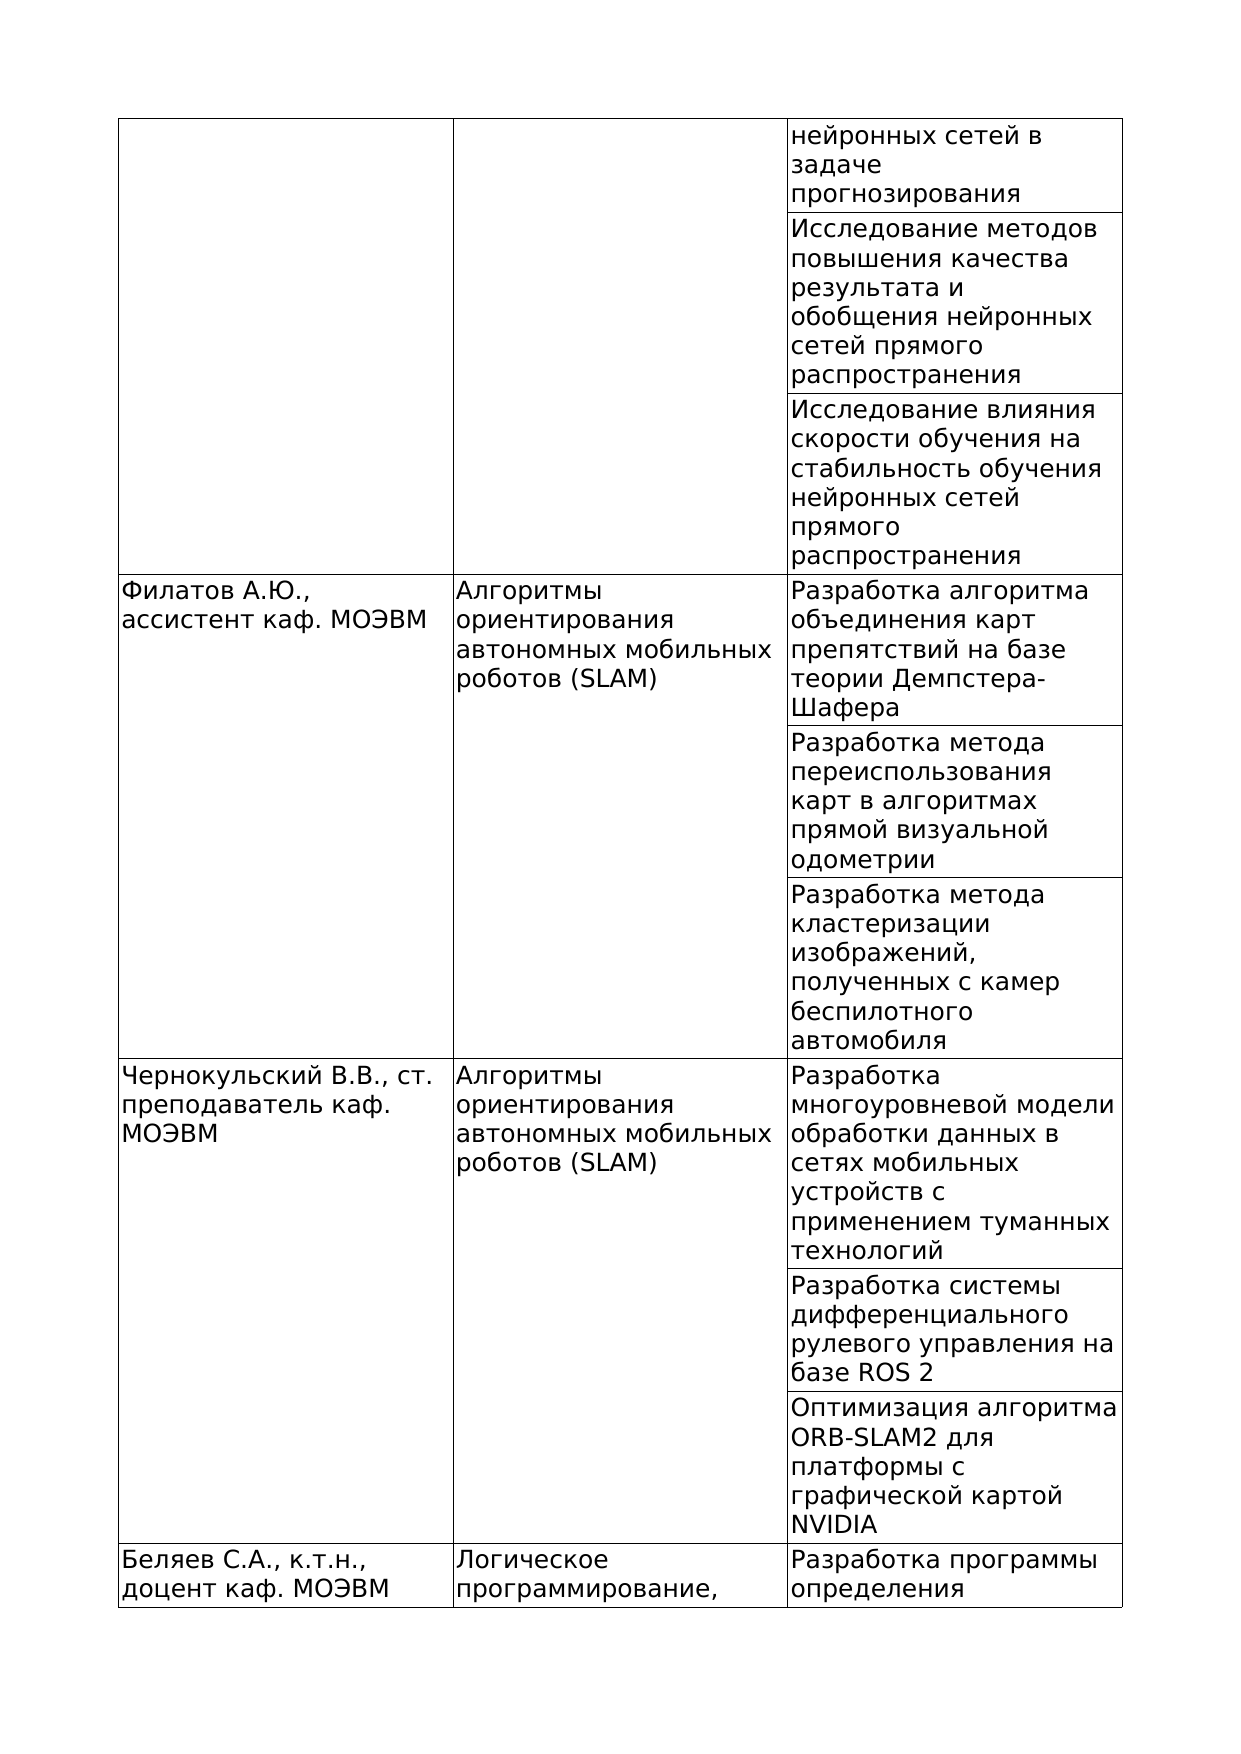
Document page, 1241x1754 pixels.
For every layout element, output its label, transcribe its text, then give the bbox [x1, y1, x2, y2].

table_cell Алгоритмы ориентирования автономных мобильных роботов (SLAM) [454, 1059, 787, 1542]
table_cell Разработка метода кластеризации изображений, полученных с камер беспилотного автомобиля [788, 878, 1122, 1058]
table_cell Исследование влияния скорости обучения на стабильность обучения нейронных сетей прямого распространения [788, 394, 1122, 573]
table_cell Разработка алгоритма объединения карт препятствий на базе теории Демпстера-Шафера [788, 575, 1122, 725]
table_cell Разработка системы дифференциального рулевого управления на базе ROS 2 [788, 1269, 1122, 1391]
table_cell Разработка многоуровневой модели обработки данных в сетях мобильных устройств с применением туманных технологий [788, 1059, 1122, 1268]
table_cell Чернокульский В.В., ст. преподаватель каф. МОЭВМ [119, 1059, 453, 1542]
table_cell Исследование методов повышения качества результата и обобщения нейронных сетей прямого распространения [788, 213, 1122, 392]
table_cell нейронных сетей в задаче прогнозирования [788, 119, 1122, 212]
table_cell [119, 119, 453, 573]
table_cell Разработка программы определения [788, 1544, 1122, 1607]
table_cell Разработка метода переиспользования карт в алгоритмах прямой визуальной одометрии [788, 726, 1122, 877]
table_cell Беляев С.А., к.т.н., доцент каф. МОЭВМ [119, 1544, 453, 1607]
table_cell [454, 119, 787, 573]
table_cell Алгоритмы ориентирования автономных мобильных роботов (SLAM) [454, 575, 787, 1058]
table_cell Оптимизация алгоритма ORB-SLAM2 для платформы с графической картой NVIDIA [788, 1392, 1122, 1542]
table_cell Филатов А.Ю., ассистент каф. МОЭВМ [119, 575, 453, 1058]
table_cell Логическое программирование, [454, 1544, 787, 1607]
